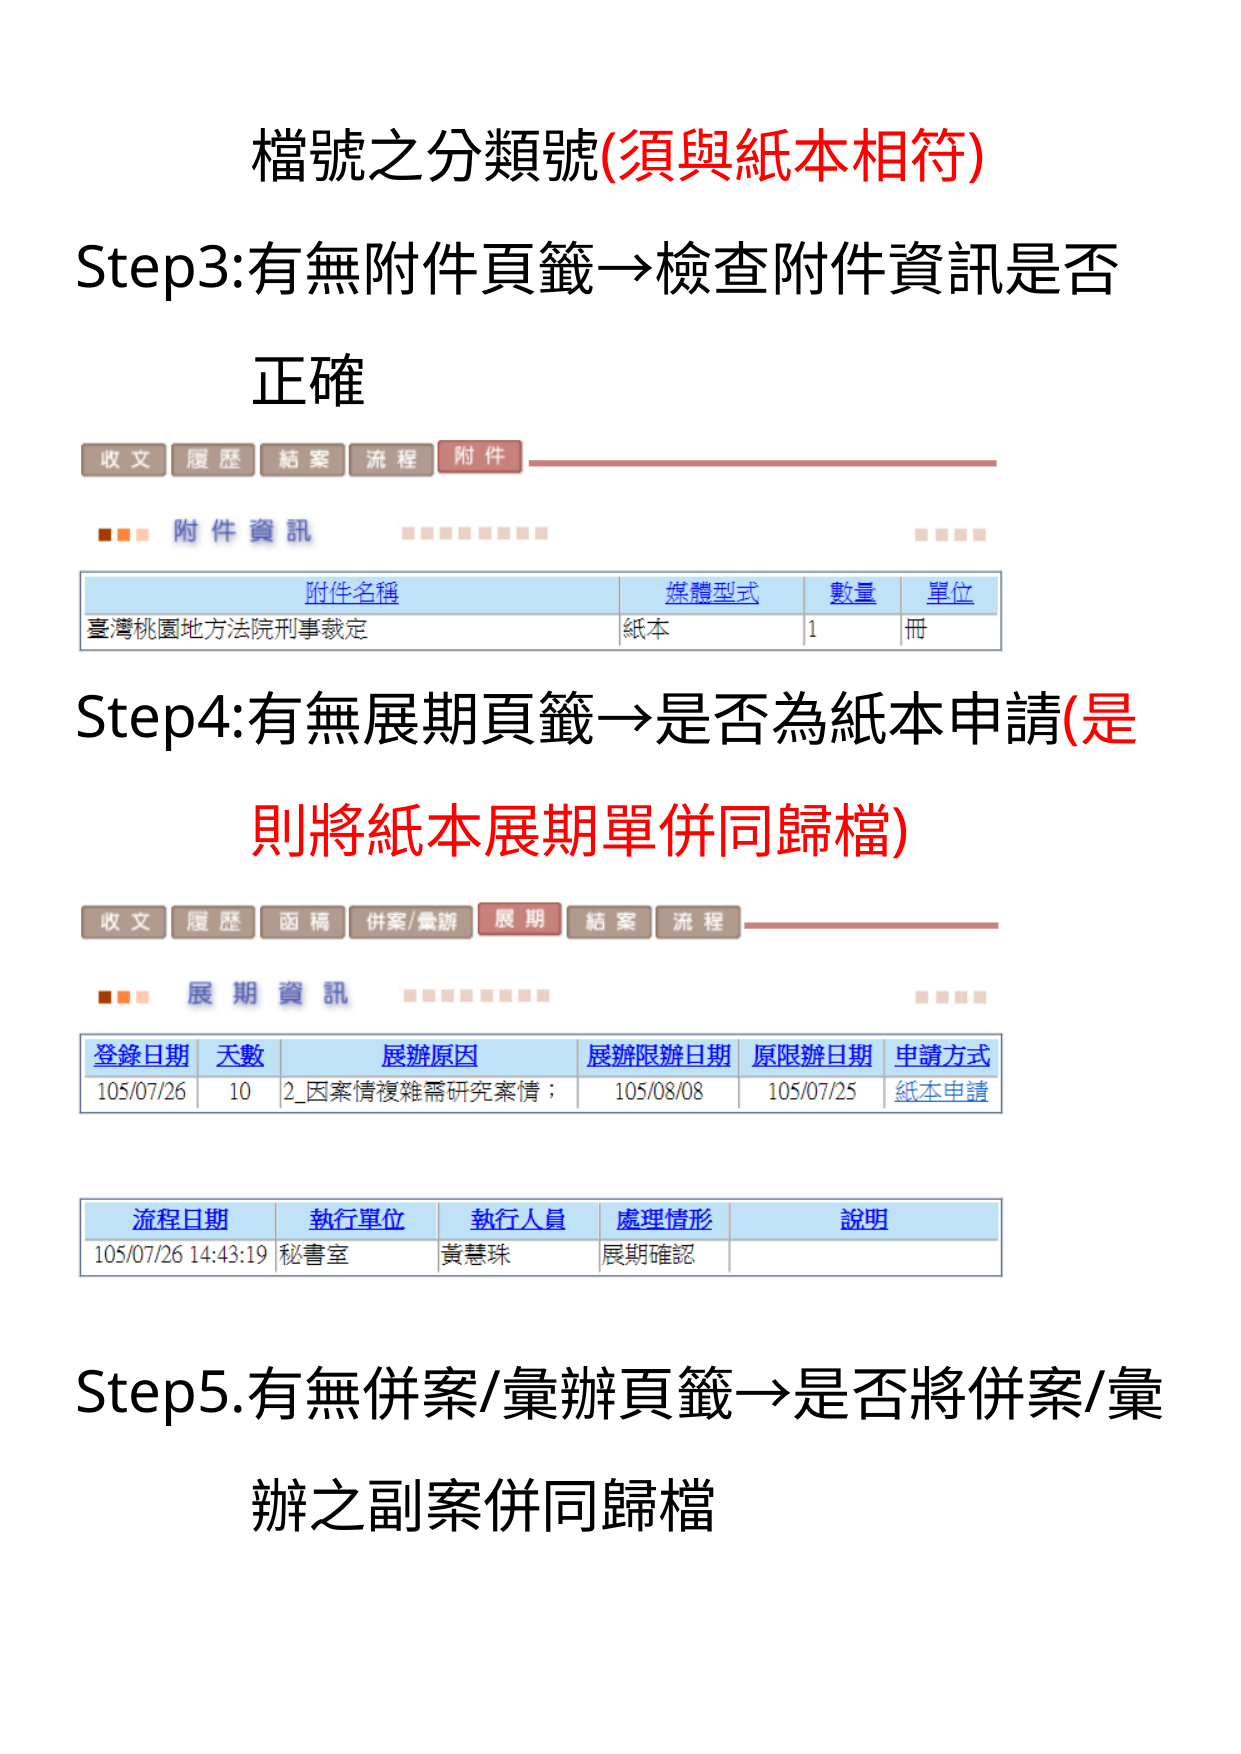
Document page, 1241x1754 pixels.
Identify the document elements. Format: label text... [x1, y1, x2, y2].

text Step3:有無附件頁籤→檢查附件資訊是否正確 [75, 202, 1165, 427]
text 檔號之分類號(須與紙本相符) [75, 89, 1165, 202]
picture [75, 434, 1008, 652]
picture [75, 895, 1005, 1284]
text Step4:有無展期頁籤→是否為紙本申請(是則將紙本展期單併同歸檔) [75, 652, 1165, 877]
text Step5.有無併案/彙辦頁籤→是否將併案/彙辦之副案併同歸檔 [75, 1327, 1165, 1552]
